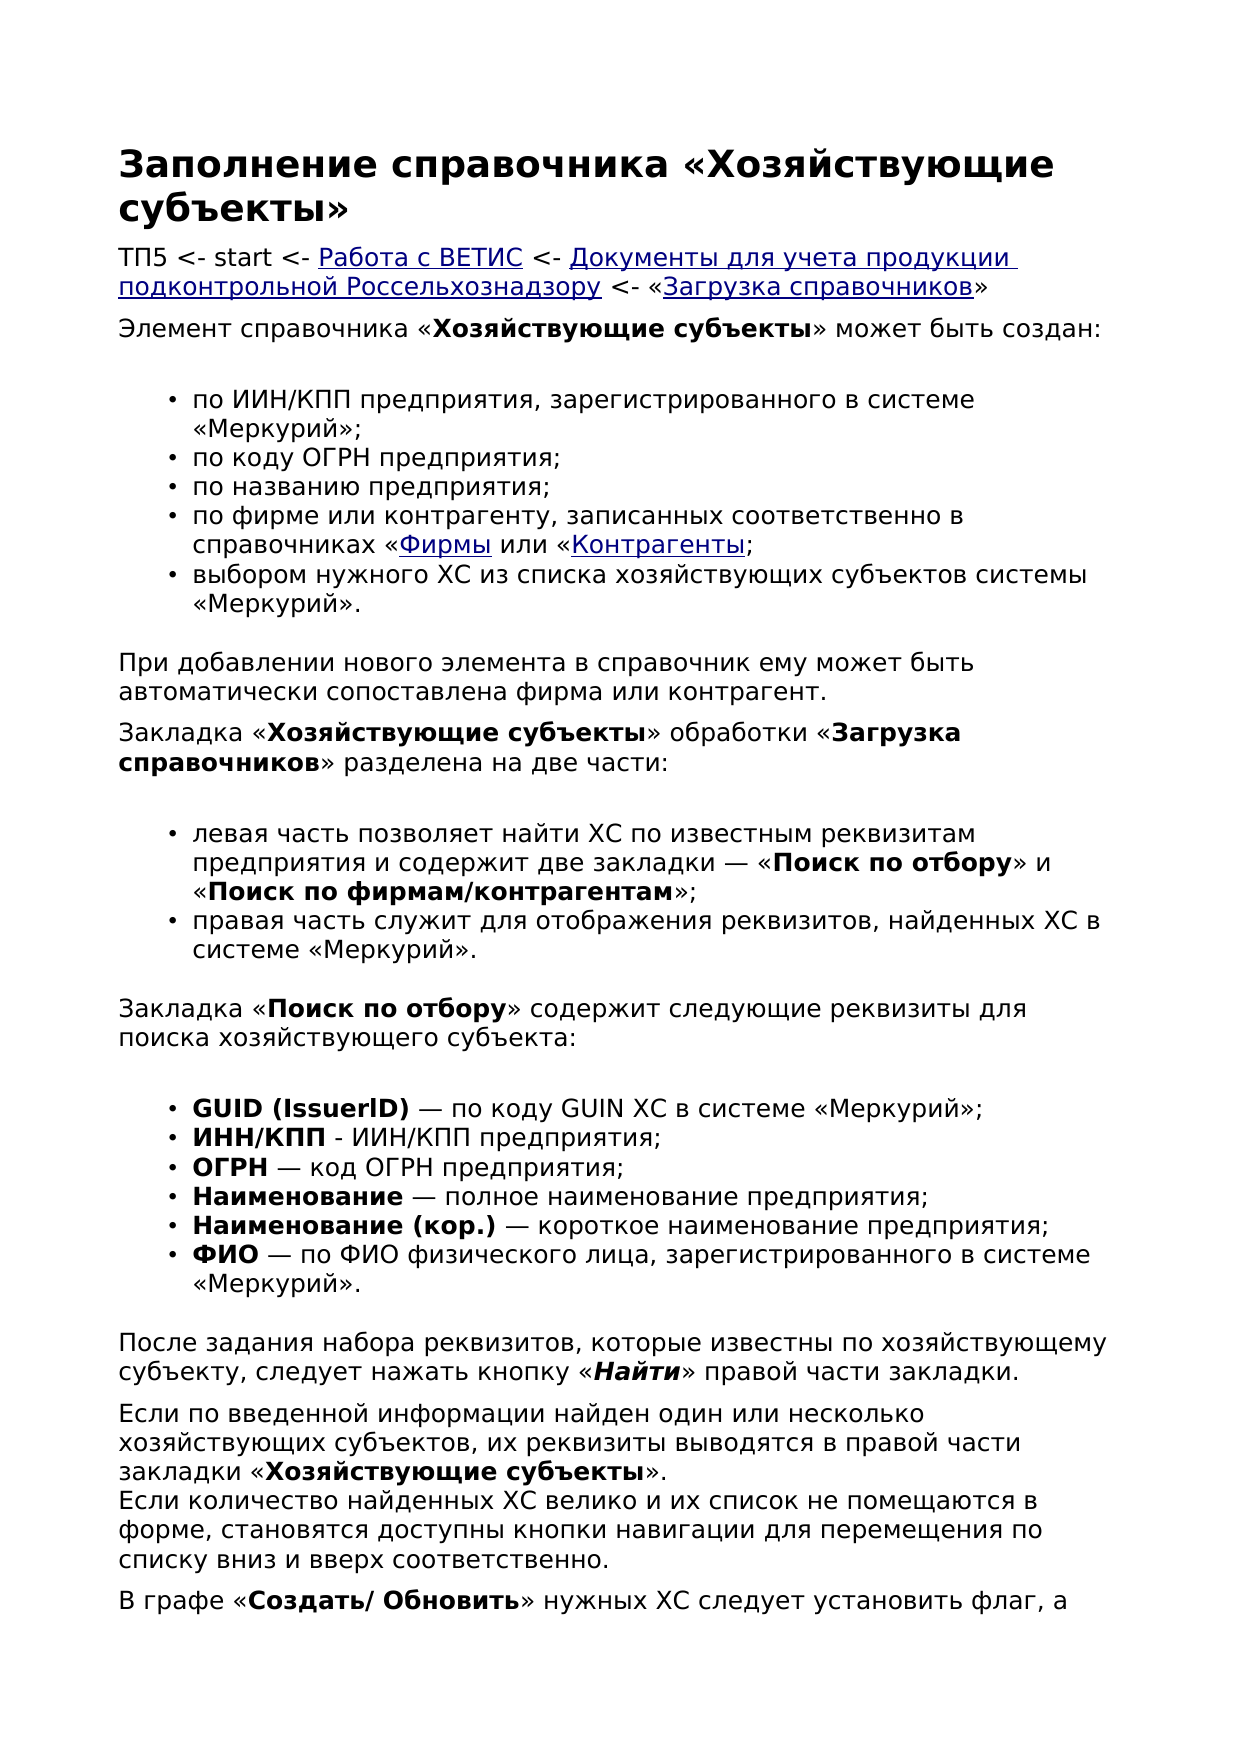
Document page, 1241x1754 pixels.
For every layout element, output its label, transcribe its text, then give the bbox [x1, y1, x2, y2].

text Закладка «Хозяйствующие субъекты» обработки «Загрузка справочников» разделена на две части: [118, 718, 1122, 777]
list по ИИН/КПП предприятия, зарегистрированного в системе «Меркурий»; [177, 385, 1122, 443]
text В графе «Создать/ Обновить» нужных ХС следует установить флаг, а [118, 1586, 1122, 1616]
text При добавлении нового элемента в справочник ему может быть автоматически сопоставлена фирма или контрагент. [118, 648, 1122, 706]
list ОГРН — код ОГРН предприятия; [177, 1153, 1122, 1182]
text ТП5 <- start <- Работа с ВЕТИС <- Документы для учета продукции подконтрольной Россельхознадзору <- «Загрузка справочников» [118, 243, 1122, 301]
subtitle Заполнение справочника «Хозяйствующие субъекты» [118, 143, 1122, 230]
text Закладка «Поиск по отбору» содержит следующие реквизиты для поиска хозяйствующего субъекта: [118, 994, 1122, 1052]
list выбором нужного ХС из списка хозяйствующих субъектов системы «Меркурий». [177, 560, 1122, 618]
list Наименование — полное наименование предприятия; [177, 1182, 1122, 1211]
text После задания набора реквизитов, которые известны по хозяйствующему субъекту, следует нажать кнопку «Найти» правой части закладки. [118, 1328, 1122, 1386]
list по фирме или контрагенту, записанных соответственно в справочниках «Фирмы или «Контрагенты; [177, 502, 1122, 560]
list ФИО — по ФИО физического лица, зарегистрированного в системе «Меркурий». [177, 1240, 1122, 1299]
list левая часть позволяет найти ХС по известным реквизитам предприятия и содержит две закладки — «Поиск по отбору» и «Поиск по фирмам/контрагентам»; [177, 819, 1122, 906]
list по названию предприятия; [177, 472, 1122, 502]
list Наименование (кор.) — короткое наименование предприятия; [177, 1211, 1122, 1240]
text Если по введенной информации найден один или несколько хозяйствующих субъектов, их реквизиты выводятся в правой части закладки «Хозяйствующие субъекты». Если количество найденных ХС велико и их список не помещаются в форме, становятся доступны кнопки навигации для перемещения по списку вниз и вверх соответственно. [118, 1399, 1122, 1574]
text Элемент справочника «Хозяйствующие субъекты» может быть создан: [118, 314, 1122, 343]
list GUID (IssuerlD) — по коду GUIN ХС в системе «Меркурий»; [177, 1094, 1122, 1124]
list по коду ОГРН предприятия; [177, 443, 1122, 472]
list ИНН/КПП - ИИН/КПП предприятия; [177, 1124, 1122, 1153]
list правая часть служит для отображения реквизитов, найденных ХС в системе «Меркурий». [177, 906, 1122, 965]
